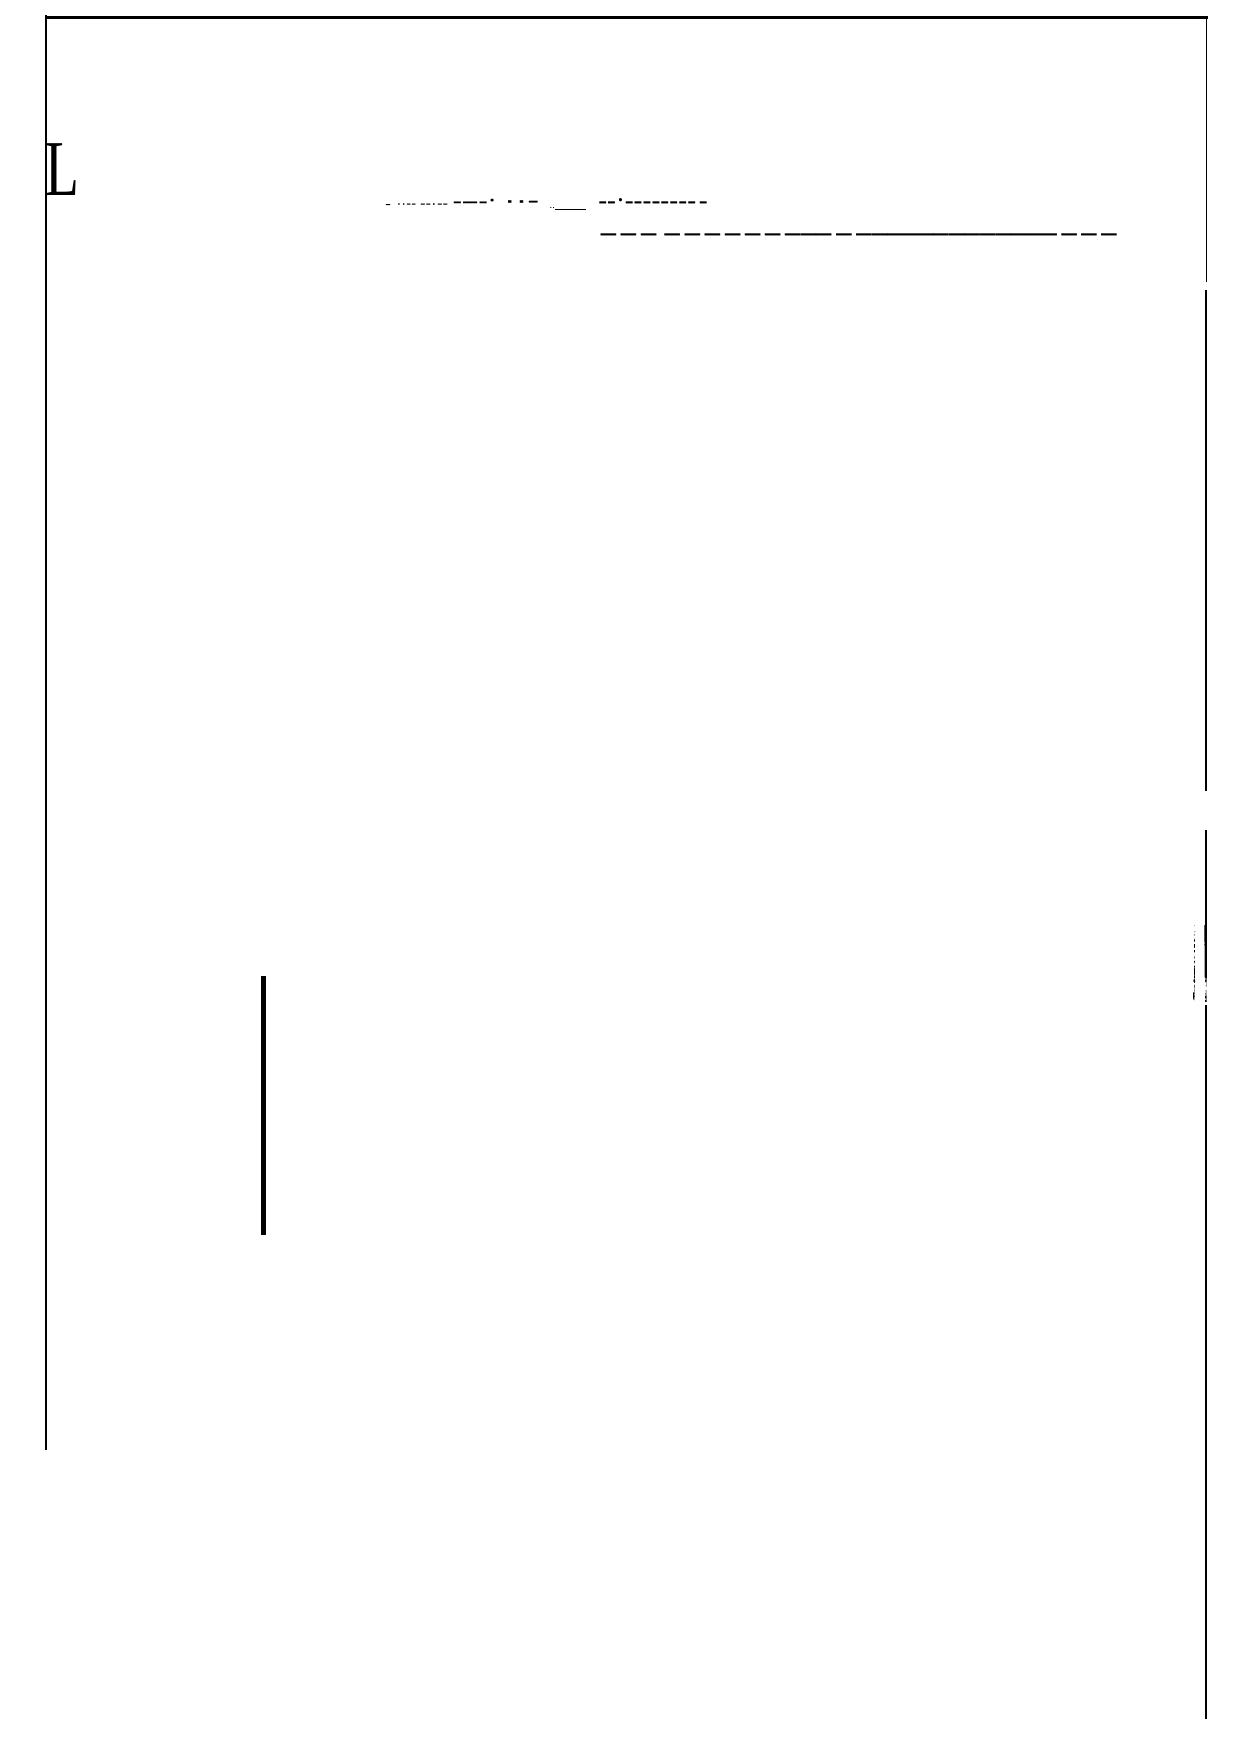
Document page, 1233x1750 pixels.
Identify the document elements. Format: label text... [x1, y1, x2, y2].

subtitle [1207, 183, 1222, 248]
subtitle --·--------- ----------------------------- [598, 183, 1206, 248]
text L - ··-- --·-- ----· ··- .. [47, 136, 586, 226]
